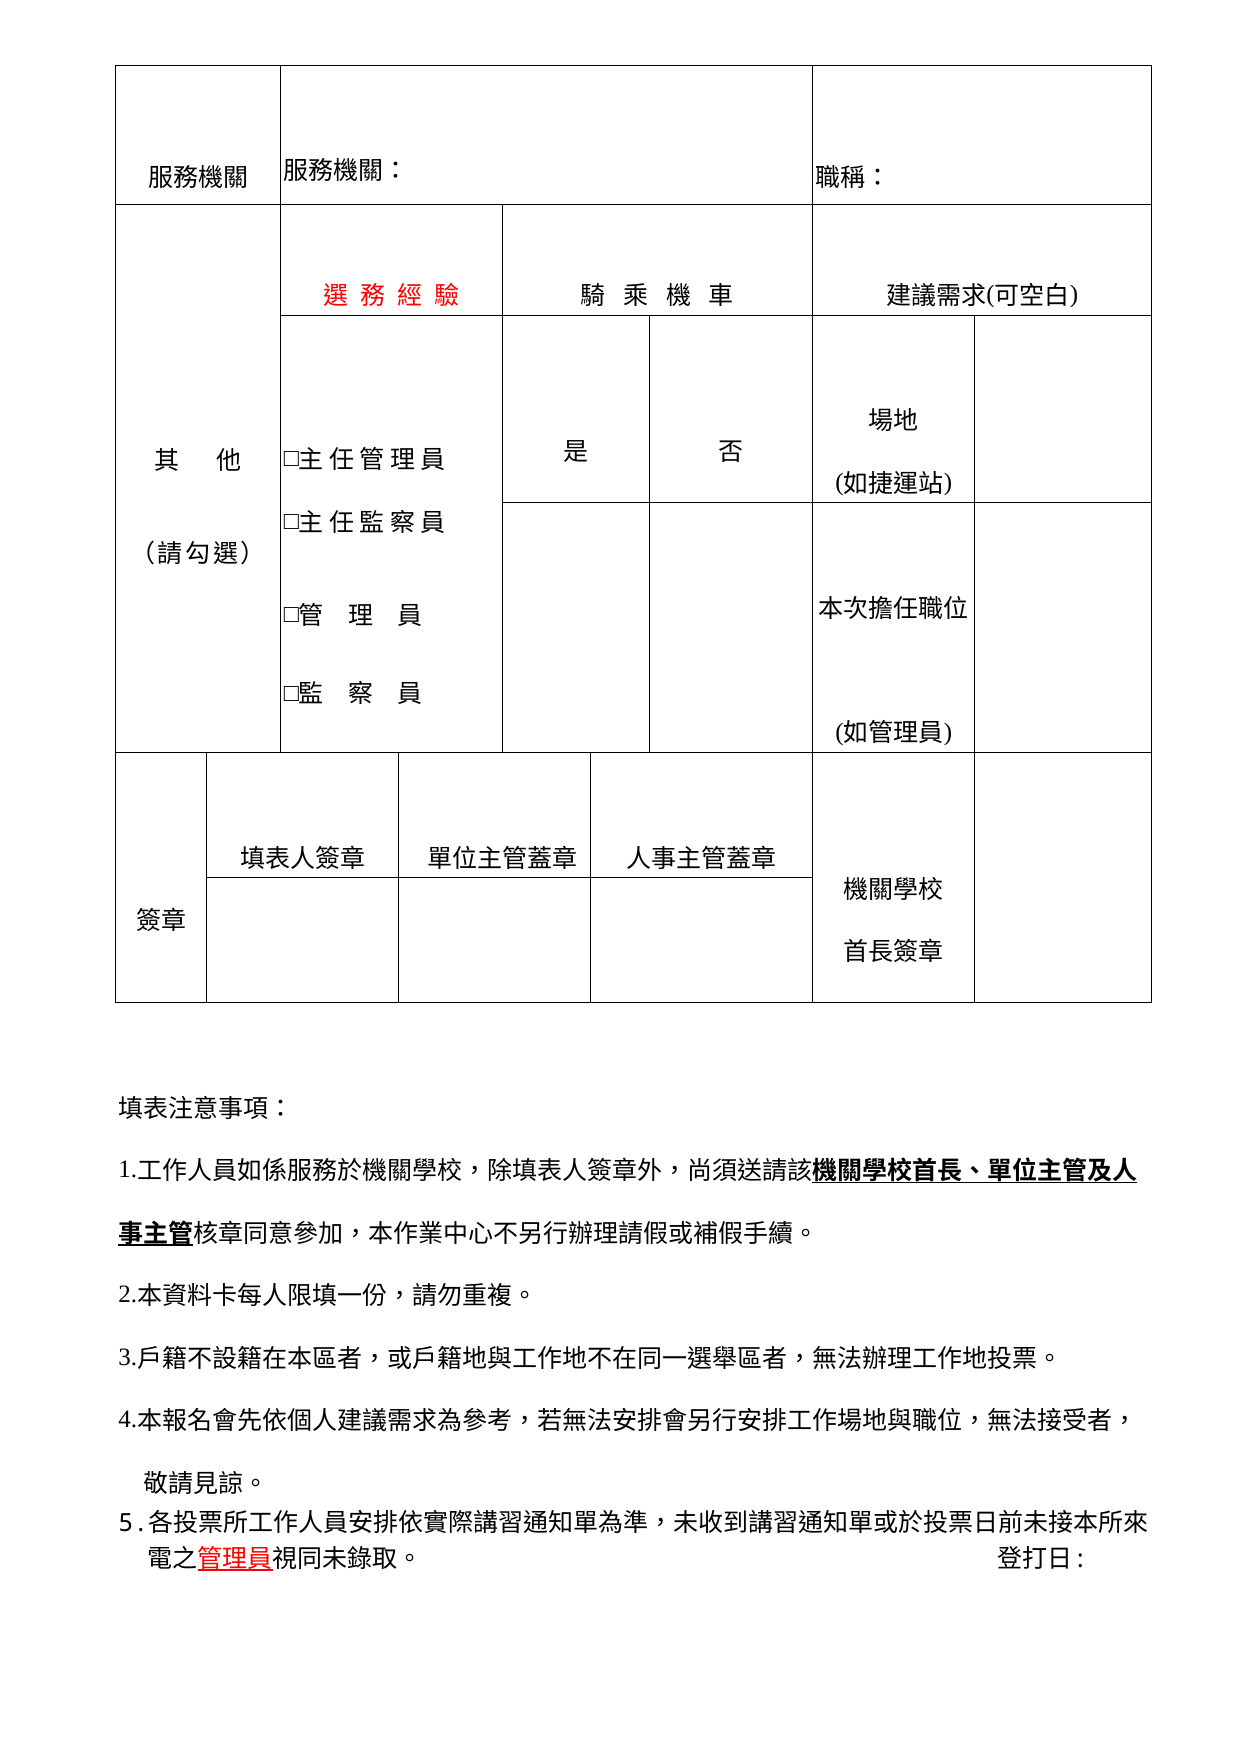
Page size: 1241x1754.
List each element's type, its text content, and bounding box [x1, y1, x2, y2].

table_cell 單位主管蓋章 [399, 753, 590, 877]
table_cell 服務機關 [116, 66, 280, 204]
table_cell [975, 503, 1151, 752]
table_cell 建議需求(可空白) [813, 205, 1151, 314]
text 5.各投票所工作人員安排依實際講習通知單為準，未收到講習通知單或於投票日前未接本所來電之管理員視同未錄取。 登打日: [118, 1502, 1157, 1574]
table_cell 填表人簽章 [207, 753, 398, 877]
table_cell [975, 753, 1151, 1002]
table_cell 人事主管蓋章 [591, 753, 812, 877]
table_cell 騎乘機車 [503, 205, 812, 314]
table_cell □主任管理員 □主任監察員 □管理員 □監察員 [281, 316, 502, 752]
table_cell 簽章 [116, 753, 206, 1002]
table_cell [207, 878, 398, 1002]
table_cell [503, 503, 649, 752]
table_cell 機關學校 首長簽章 [813, 753, 974, 1002]
table_cell 場地 (如捷運站) [813, 316, 974, 502]
text 填表注意事項： [118, 1064, 1157, 1127]
table_cell 否 [650, 316, 812, 502]
table_cell [975, 316, 1151, 502]
table_cell 服務機關： [281, 66, 812, 204]
text 4.本報名會先依個人建議需求為參考，若無法安排會另行安排工作場地與職位，無法接受者，敬請見諒。 [118, 1377, 1157, 1502]
table_cell 其他 （請勾選） [116, 205, 280, 752]
list 工作人員如係服務於機關學校，除填表人簽章外，尚須送請該機關學校首長、單位主管及人事主管核章同意參加，本作業中心不另行辦理請假或補假手續。 [118, 1127, 1157, 1252]
table_cell [650, 503, 812, 752]
text 2.本資料卡每人限填一份，請勿重複。 [118, 1252, 1157, 1314]
table_cell 職稱： [813, 66, 1151, 204]
table_cell 本次擔任職位 (如管理員) [813, 503, 974, 752]
text 3.戶籍不設籍在本區者，或戶籍地與工作地不在同一選舉區者，無法辦理工作地投票。 [118, 1314, 1157, 1377]
table_cell 是 [503, 316, 649, 502]
table_cell 選務經驗 [281, 205, 502, 314]
table_cell [591, 878, 812, 1002]
table_cell [399, 878, 590, 1002]
